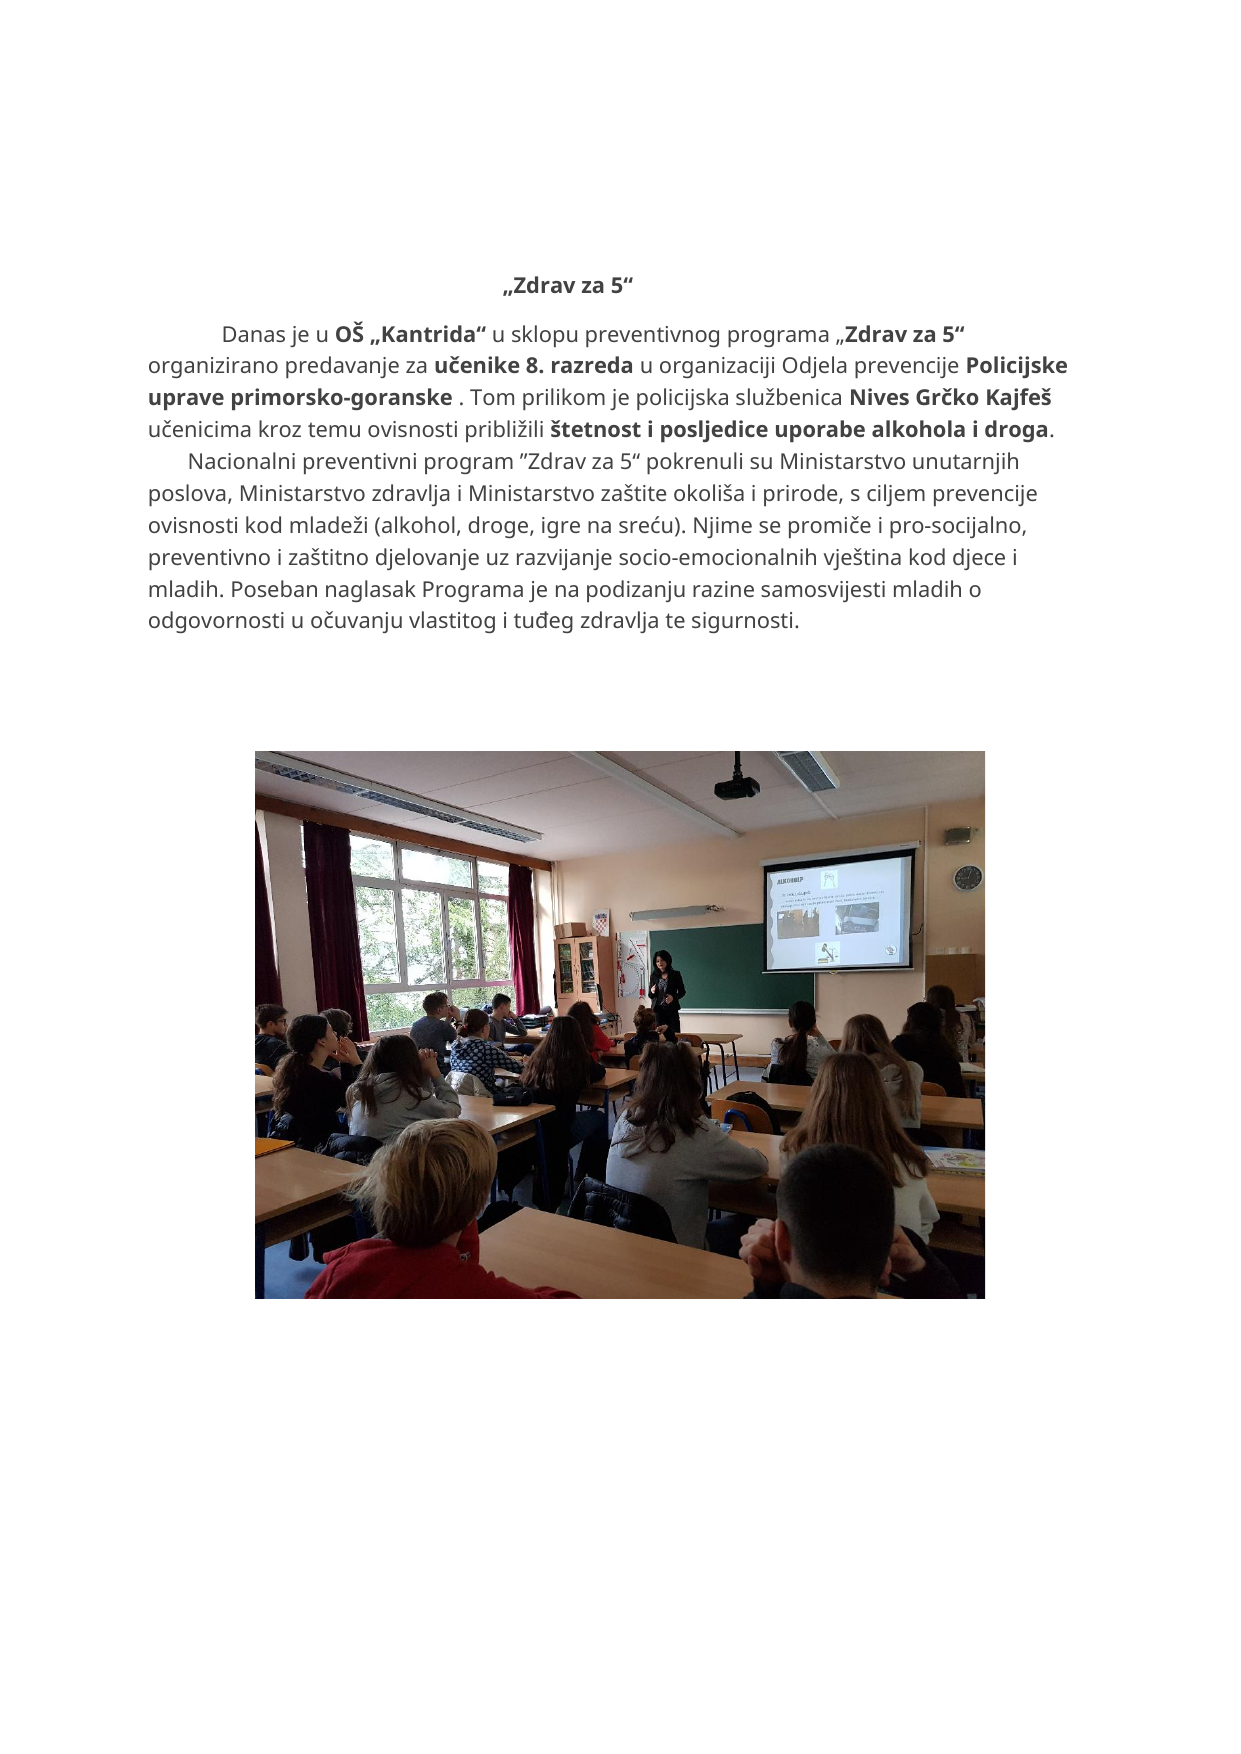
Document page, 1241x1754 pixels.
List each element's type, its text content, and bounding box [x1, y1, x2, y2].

text Danas je u OŠ „Kantrida“ u sklopu preventivnog programa „Zdrav za 5“ organizirano predavanje za učenike 8. razreda u organizaciji Odjela prevencije Policijske uprave primorsko-goranske . Tom prilikom je policijska službenica Nives Grčko Kajfeš učenicima kroz temu ovisnosti približili štetnost i posljedice uporabe alkohola i droga. Nacionalni preventivni program ”Zdrav za 5“ pokrenuli su Ministarstvo unutarnjih poslova, Ministarstvo zdravlja i Ministarstvo zaštite okoliša i prirode, s ciljem prevencije ovisnosti kod mladeži (alkohol, droge, igre na sreću). Njime se promiče i pro-socijalno, preventivno i zaštitno djelovanje uz razvijanje socio-emocionalnih vještina kod djece i mladih. Poseban naglasak Programa je na podizanju razine samosvijesti mladih o odgovornosti u očuvanju vlastitog i tuđeg zdravlja te sigurnosti. [148, 319, 1093, 635]
text „Zdrav za 5“ [148, 270, 1093, 300]
